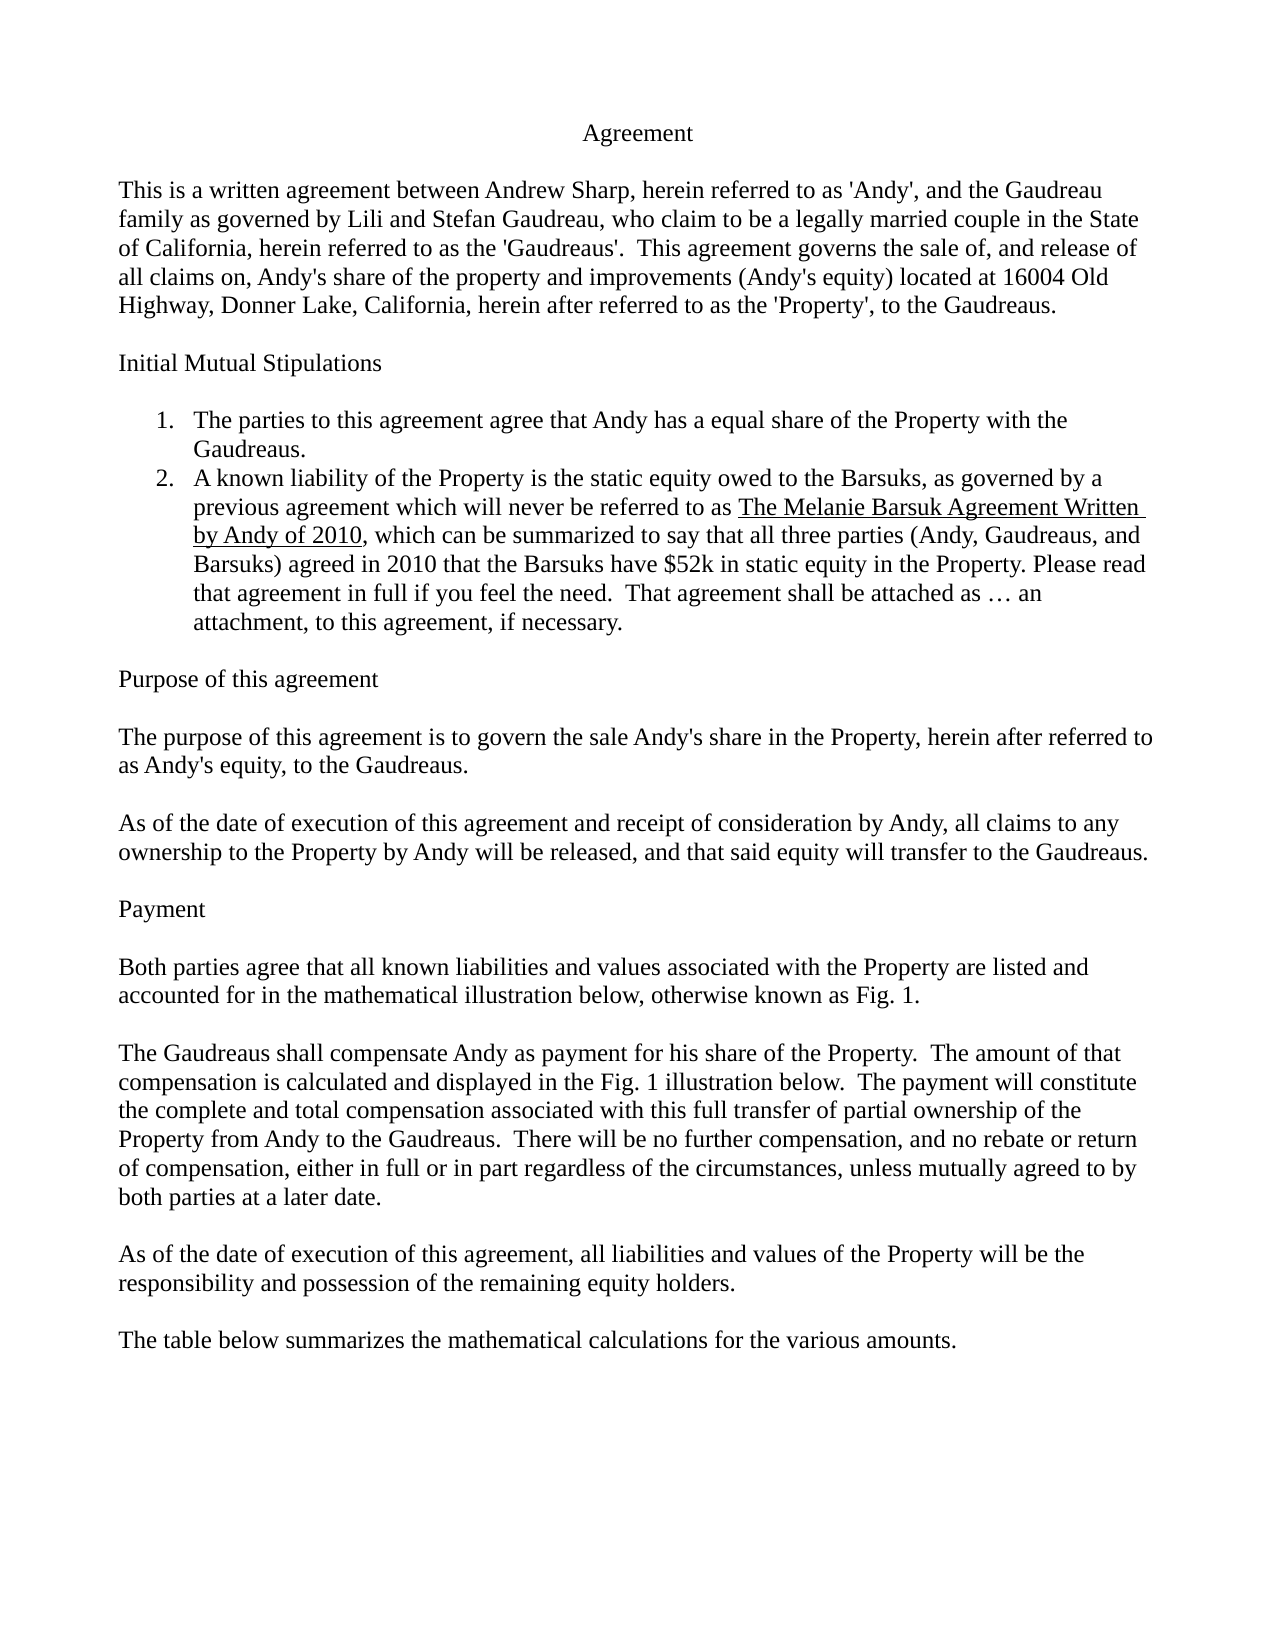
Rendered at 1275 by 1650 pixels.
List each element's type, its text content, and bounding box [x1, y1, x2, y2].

text The Gaudreaus shall compensate Andy as payment for his share of the Property. The amount of that compensation is calculated and displayed in the Fig. 1 illustration below. The payment will constitute the complete and total compensation associated with this full transfer of partial ownership of the Property from Andy to the Gaudreaus. There will be no further compensation, and no rebate or return of compensation, either in full or in part regardless of the circumstances, unless mutually agreed to by both parties at a later date. [118, 1038, 1157, 1211]
text Purpose of this agreement [118, 664, 1157, 693]
list A known liability of the Property is the static equity owed to the Barsuks, as governed by a previous agreement which will never be referred to as The Melanie Barsuk Agreement Written by Andy of 2010, which can be summarized to say that all three parties (Andy, Gaudreaus, and Barsuks) agreed in 2010 that the Barsuks have $52k in static equity in the Property. Please read that agreement in full if you feel the need. That agreement shall be attached as … an attachment, to this agreement, if necessary. [156, 463, 1157, 636]
text Initial Mutual Stipulations [118, 348, 1157, 377]
text As of the date of execution of this agreement and receipt of consideration by Andy, all claims to any ownership to the Property by Andy will be released, and that said equity will transfer to the Gaudreaus. [118, 808, 1157, 866]
text This is a written agreement between Andrew Sharp, herein referred to as 'Andy', and the Gaudreau family as governed by Lili and Stefan Gaudreau, who claim to be a legally married couple in the State of California, herein referred to as the 'Gaudreaus'. This agreement governs the sale of, and release of all claims on, Andy's share of the property and improvements (Andy's equity) located at 16004 Old Highway, Donner Lake, California, herein after referred to as the 'Property', to the Gaudreaus. [118, 176, 1157, 319]
list The parties to this agreement agree that Andy has a equal share of the Property with the Gaudreaus. [156, 406, 1157, 463]
text Both parties agree that all known liabilities and values associated with the Property are listed and accounted for in the mathematical illustration below, otherwise known as Fig. 1. [118, 952, 1157, 1009]
text Payment [118, 894, 1157, 923]
text The purpose of this agreement is to govern the sale Andy's share in the Property, herein after referred to as Andy's equity, to the Gaudreaus. [118, 722, 1157, 779]
text Agreement [118, 118, 1157, 147]
text The table below summarizes the mathematical calculations for the various amounts. [118, 1326, 1157, 1354]
text As of the date of execution of this agreement, all liabilities and values of the Property will be the responsibility and possession of the remaining equity holders. [118, 1239, 1157, 1297]
